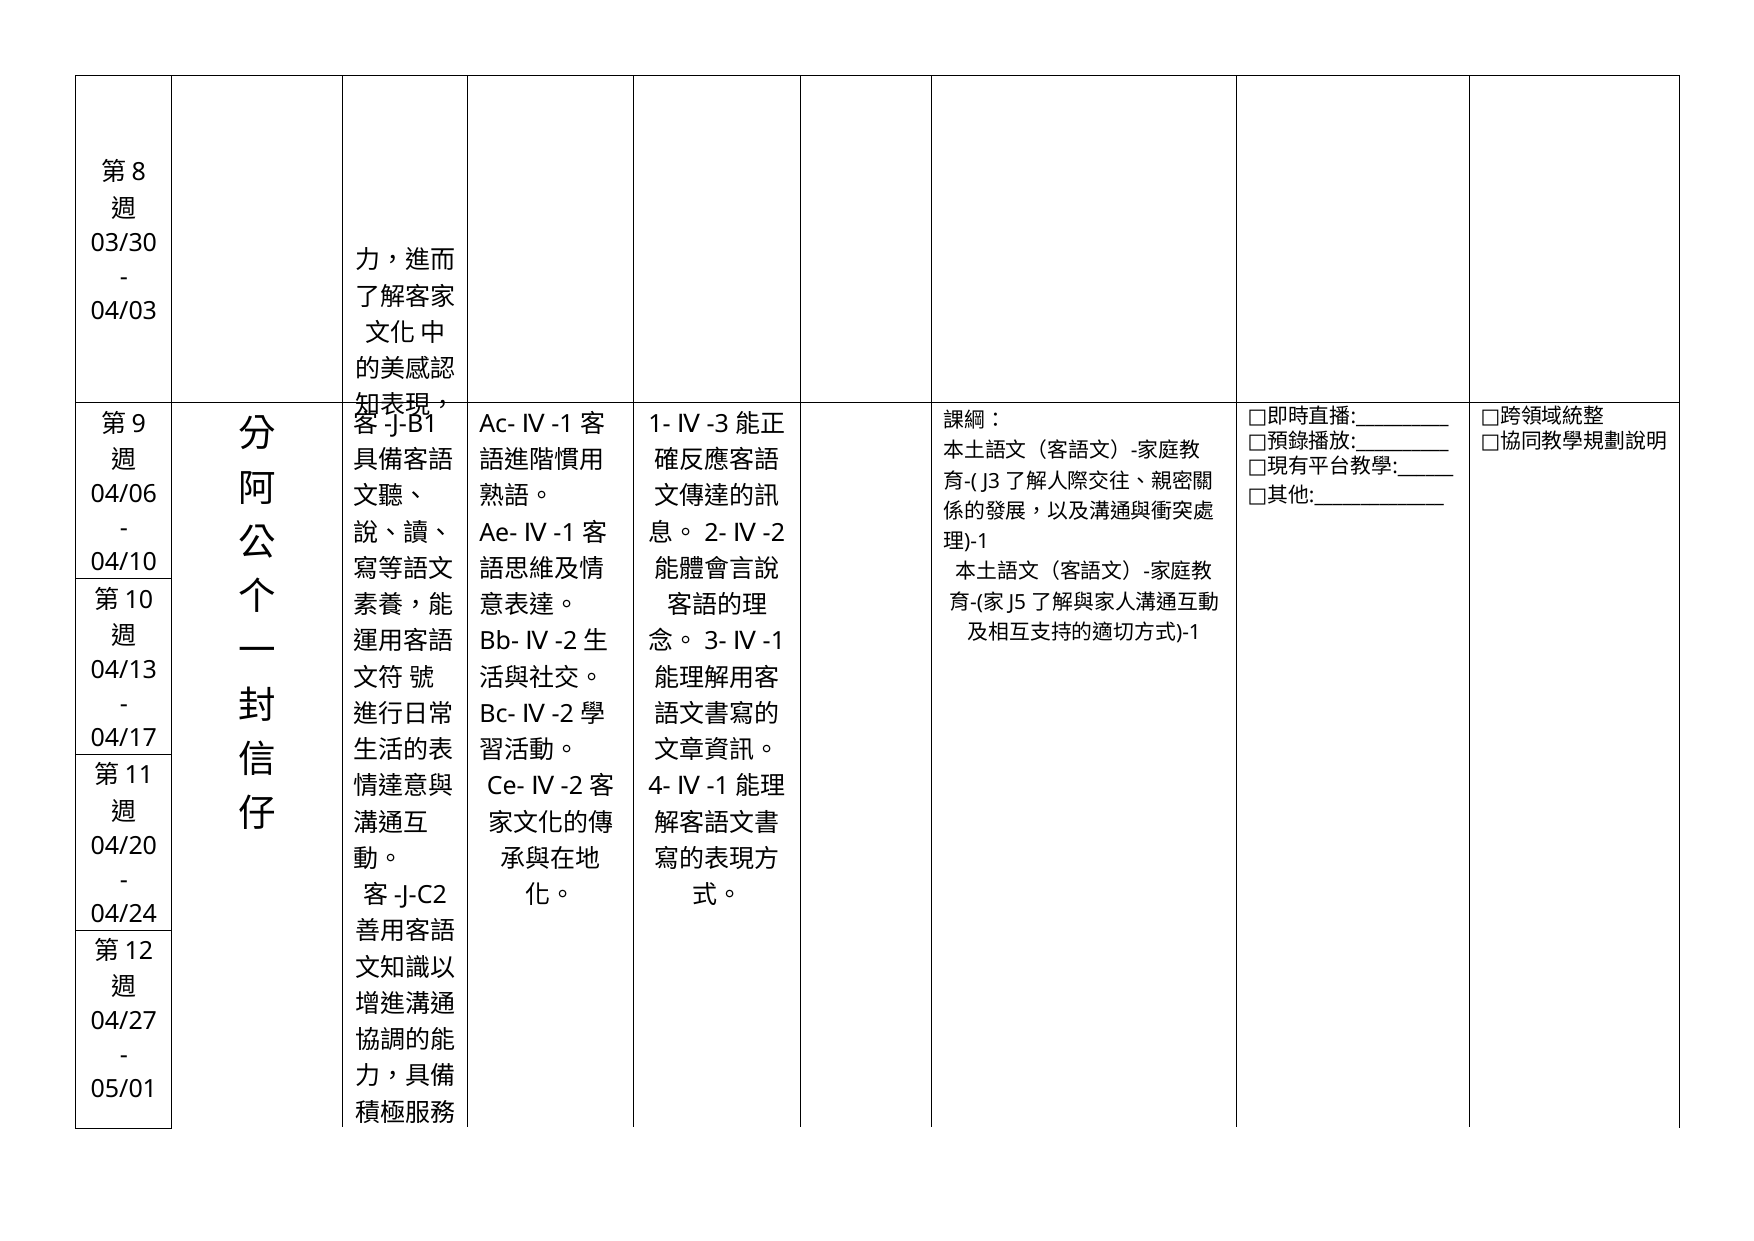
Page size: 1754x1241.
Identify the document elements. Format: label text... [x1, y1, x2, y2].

table_cell 客 -J-B1 具備客語文聽、說、讀、寫等語文素養，能運用客語文符 號進行日常生活的表情達意與溝通互動。 客 -J-C2 善用客語文知識以增進溝通協調的能力，具備積極服務人 群的態度，提升與人合作與和諧互動的素養。 [342, 403, 468, 1128]
table_cell 客 -J-B1 具備客語文聽、說、讀、寫等語文素養，能運用客語文符 號進行日常生活的表情達意與溝通互動。 客 -J-B3 具備客家文化藝術欣賞及展演的能力，進而了解客家文化 中的美感認知表現，增進美學素養與生活的豐富性。 [343, 76, 467, 402]
table_cell 第11週 04/20-04/24 [76, 755, 171, 929]
table_cell 分 阿 公 个 一 封 信 仔 [172, 403, 342, 1128]
table_cell 課綱： 本土語文（客語文）-家庭教育-( J3 了解人際交往、親密關係的發展，以及溝通與衝突處理)-1 本土語文（客語文）-家庭教育-(家 J5 了解與家人溝通互動及相互支持的適切方式)-1 [932, 403, 1236, 1128]
table_cell [801, 76, 931, 402]
table_cell [1237, 76, 1469, 402]
table_cell 第12週 04/27-05/01 [76, 931, 171, 1128]
table_cell [468, 76, 633, 402]
table_cell [172, 76, 342, 402]
table_cell □即時直播:__________ □預錄播放:__________ □現有平台教學:______ □其他:______________ [1236, 403, 1469, 1128]
table_cell [800, 403, 932, 1128]
table_cell 第8週 03/30-04/03 [76, 76, 171, 402]
table_cell □跨領域統整 □協同教學規劃說明 [1469, 403, 1679, 1128]
table_cell 第10週 04/13-04/17 [76, 579, 171, 754]
table_cell [932, 76, 1236, 402]
table_cell Ac- Ⅳ -1 客語進階慣用熟語。 Ae- Ⅳ -1 客語思維及情意表達。 Bb- Ⅳ -2 生活與社交。 Bc- Ⅳ -2 學習活動。 Ce- Ⅳ -2 客家文化的傳承與在地化。 [468, 403, 633, 1128]
table_cell [1470, 76, 1679, 402]
table_cell [634, 76, 800, 402]
table_cell 1- Ⅳ -3 能正確反應客語文傳達的訊息。 2- Ⅳ -2 能體會言說客語的理念。 3- Ⅳ -1 能理解用客語文書寫的文章資訊。 4- Ⅳ -1 能理解客語文書寫的表現方式。 [633, 403, 800, 1128]
table_cell 第9週 04/06-04/10 [76, 403, 171, 578]
